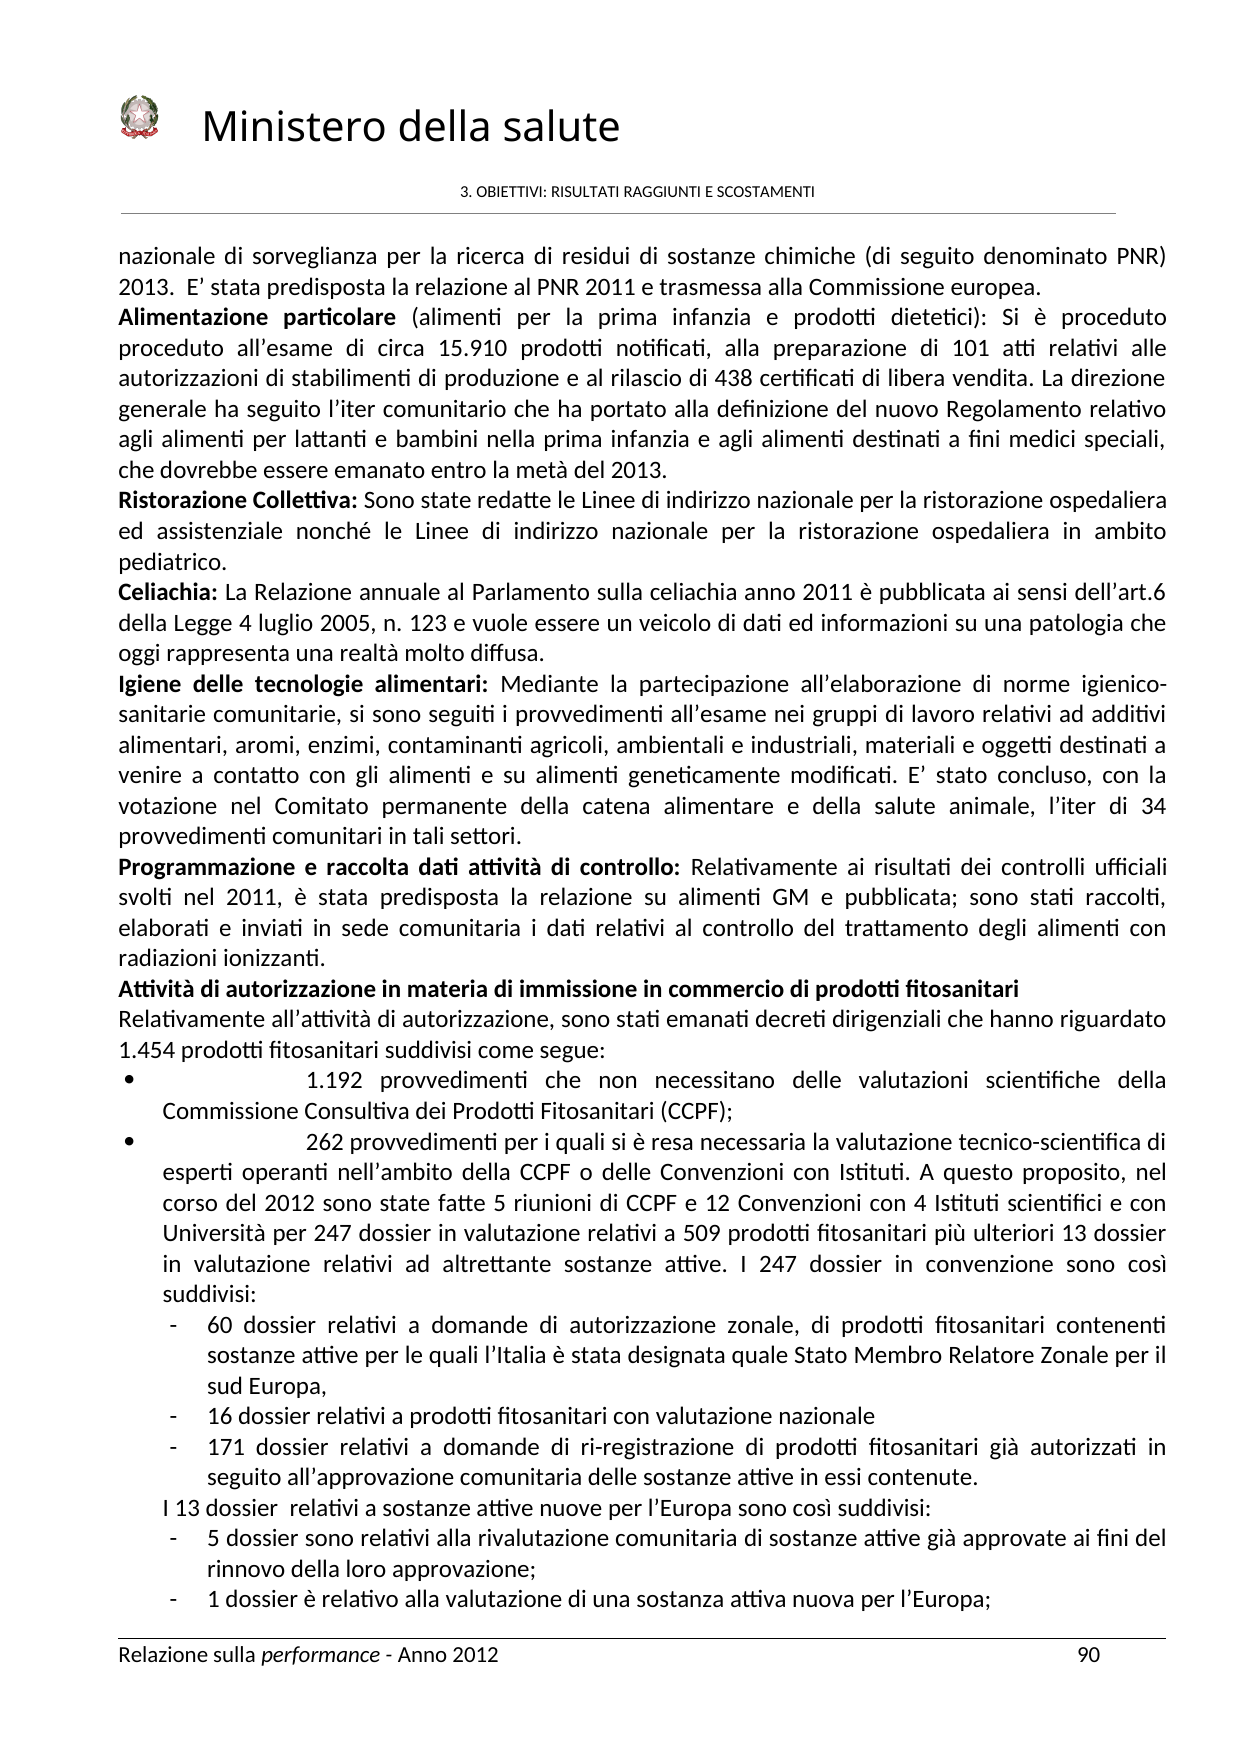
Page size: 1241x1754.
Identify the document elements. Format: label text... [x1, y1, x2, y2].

text Relativamente all’attività di autorizzazione, sono stati emanati decreti dirigenziali che hanno riguardato 1.454 prodotti fitosanitari suddivisi come segue: [118, 1003, 1168, 1064]
text Alimentazione particolare (alimenti per la prima infanzia e prodotti dietetici): Si è proceduto proceduto all’esame di circa 15.910 prodotti notificati, alla preparazione di 101 atti relativi alle autorizzazioni di stabilimenti di produzione e al rilascio di 438 certificati di libera vendita. La direzione generale ha seguito l’iter comunitario che ha portato alla definizione del nuovo Regolamento relativo agli alimenti per lattanti e bambini nella prima infanzia e agli alimenti destinati a fini medici speciali, che dovrebbe essere emanato entro la metà del 2013. [118, 302, 1168, 485]
picture [119, 93, 161, 141]
text I 13 dossier relativi a sostanze attive nuove per l’Europa sono così suddivisi: [162, 1492, 1168, 1522]
text Celiachia: La Relazione annuale al Parlamento sulla celiachia anno 2011 è pubblicata ai sensi dell’art.6 della Legge 4 luglio 2005, n. 123 e vuole essere un veicolo di dati ed informazioni su una patologia che oggi rappresenta una realtà molto diffusa. [118, 576, 1168, 668]
text Programmazione e raccolta dati attività di controllo: Relativamente ai risultati dei controlli ufficiali svolti nel 2011, è stata predisposta la relazione su alimenti GM e pubblicata; sono stati raccolti, elaborati e inviati in sede comunitaria i dati relativi al controllo del trattamento degli alimenti con radiazioni ionizzanti. [118, 851, 1168, 973]
list 262 provvedimenti per i quali si è resa necessaria la valutazione tecnico-scientifica di esperti operanti nell’ambito della CCPF o delle Convenzioni con Istituti. A questo proposito, nel corso del 2012 sono state fatte 5 riunioni di CCPF e 12 Convenzioni con 4 Istituti scientifici e con Università per 247 dossier in valutazione relativi a 509 prodotti fitosanitari più ulteriori 13 dossier in valutazione relativi ad altrettante sostanze attive. I 247 dossier in convenzione sono così suddivisi: [125, 1126, 1168, 1309]
text Ristorazione Collettiva: Sono state redatte le Linee di indirizzo nazionale per la ristorazione ospedaliera ed assistenziale nonché le Linee di indirizzo nazionale per la ristorazione ospedaliera in ambito pediatrico. [118, 485, 1168, 576]
list 5 dossier sono relativi alla rivalutazione comunitaria di sostanze attive già approvate ai fini del rinnovo della loro approvazione; [169, 1522, 1168, 1583]
list 1.192 provvedimenti che non necessitano delle valutazioni scientifiche della Commissione Consultiva dei Prodotti Fitosanitari (CCPF); [125, 1064, 1168, 1126]
list 16 dossier relativi a prodotti fitosanitari con valutazione nazionale [169, 1400, 1168, 1431]
text nazionale di sorveglianza per la ricerca di residui di sostanze chimiche (di seguito denominato PNR) 2013. E’ stata predisposta la relazione al PNR 2011 e trasmessa alla Commissione europea. [118, 241, 1168, 302]
list 171 dossier relativi a domande di ri-registrazione di prodotti fitosanitari già autorizzati in seguito all’approvazione comunitaria delle sostanze attive in essi contenute. [169, 1431, 1168, 1492]
list 1 dossier è relativo alla valutazione di una sostanza attiva nuova per l’Europa; [169, 1583, 1168, 1614]
list 60 dossier relativi a domande di autorizzazione zonale, di prodotti fitosanitari contenenti sostanze attive per le quali l’Italia è stata designata quale Stato Membro Relatore Zonale per il sud Europa, [169, 1309, 1168, 1400]
text Attività di autorizzazione in materia di immissione in commercio di prodotti fitosanitari [118, 973, 1168, 1003]
text Igiene delle tecnologie alimentari: Mediante la partecipazione all’elaborazione di norme igienico-sanitarie comunitarie, si sono seguiti i provvedimenti all’esame nei gruppi di lavoro relativi ad additivi alimentari, aromi, enzimi, contaminanti agricoli, ambientali e industriali, materiali e oggetti destinati a venire a contatto con gli alimenti e su alimenti geneticamente modificati. E’ stato concluso, con la votazione nel Comitato permanente della catena alimentare e della salute animale, l’iter di 34 provvedimenti comunitari in tali settori. [118, 668, 1168, 851]
